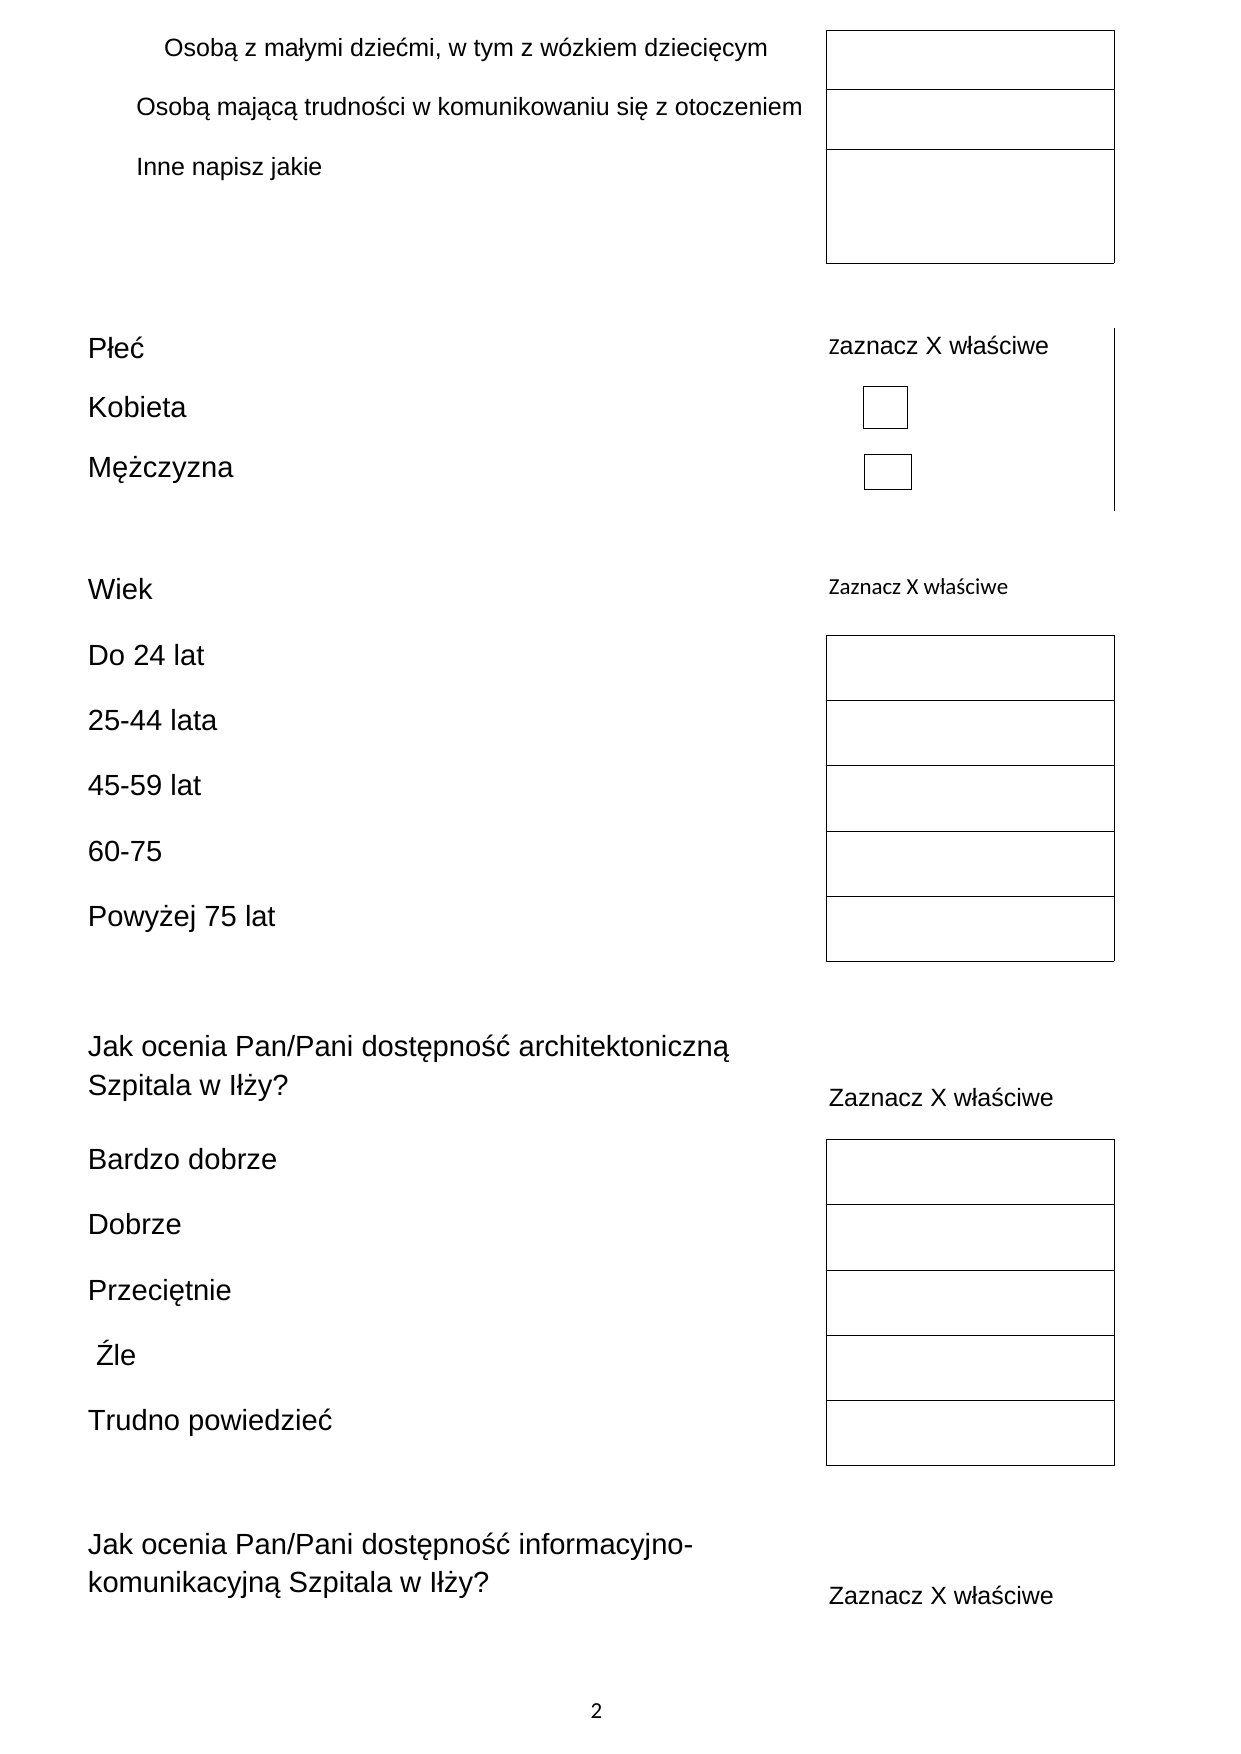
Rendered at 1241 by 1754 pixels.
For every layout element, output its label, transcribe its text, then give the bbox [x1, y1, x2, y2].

table_cell [827, 1271, 1114, 1335]
table_cell [827, 636, 1114, 700]
table_cell [827, 150, 1114, 263]
table_cell Jak ocenia Pan/Pani dostępność informacyjno-komunikacyjną Szpitala w Iłży? [88, 1524, 826, 1638]
table_cell Zaznacz X właściwe [826, 570, 1114, 635]
table_cell [826, 264, 1114, 328]
table_cell [827, 701, 1114, 765]
table_cell [88, 961, 826, 1027]
table_cell 25-44 lata [88, 700, 826, 765]
table_cell Do 24 lat [88, 635, 826, 700]
table_cell [827, 766, 1114, 831]
table_cell [827, 897, 1114, 961]
table_cell Za Zaznacz X właściwe [826, 1027, 1114, 1139]
table_cell Trudno powiedzieć [88, 1400, 826, 1465]
table_cell [827, 1336, 1114, 1400]
table_cell 60-75 [88, 831, 826, 896]
table_cell Płeć Kobieta Mężczyzna [88, 328, 826, 511]
table_cell [827, 31, 1114, 89]
table_cell Zaznacz X właściwe [826, 1524, 1114, 1638]
table_cell Powyżej 75 lat [88, 896, 826, 961]
table_cell [827, 1140, 1114, 1204]
table_cell [827, 1401, 1114, 1465]
table_cell [827, 832, 1114, 896]
table_cell Wiek [88, 570, 826, 635]
table_cell [88, 1465, 826, 1524]
table_cell Zaznacz X właściwe [826, 328, 1114, 511]
table_cell [88, 511, 826, 569]
table_cell Bardzo dobrze [88, 1139, 826, 1204]
table_cell [826, 1466, 1114, 1524]
table_cell Jak ocenia Pan/Pani dostępność architektoniczną Szpitala w Iłży? [88, 1027, 826, 1139]
table_cell [827, 1205, 1114, 1269]
table_cell [826, 962, 1114, 1027]
table_cell [826, 511, 1114, 569]
table_cell [88, 263, 826, 328]
table_cell Inne napisz jakie [88, 149, 826, 263]
table_cell Osobą z małymi dziećmi, w tym z wózkiem dziecięcym [88, 30, 826, 89]
table_cell Źle [88, 1335, 826, 1400]
table_cell [827, 90, 1114, 149]
table_cell Osobą mającą trudności w komunikowaniu się z otoczeniem [88, 89, 826, 149]
table_cell Dobrze [88, 1204, 826, 1269]
table_cell 45-59 lat [88, 765, 826, 831]
table_cell Przeciętnie [88, 1270, 826, 1335]
